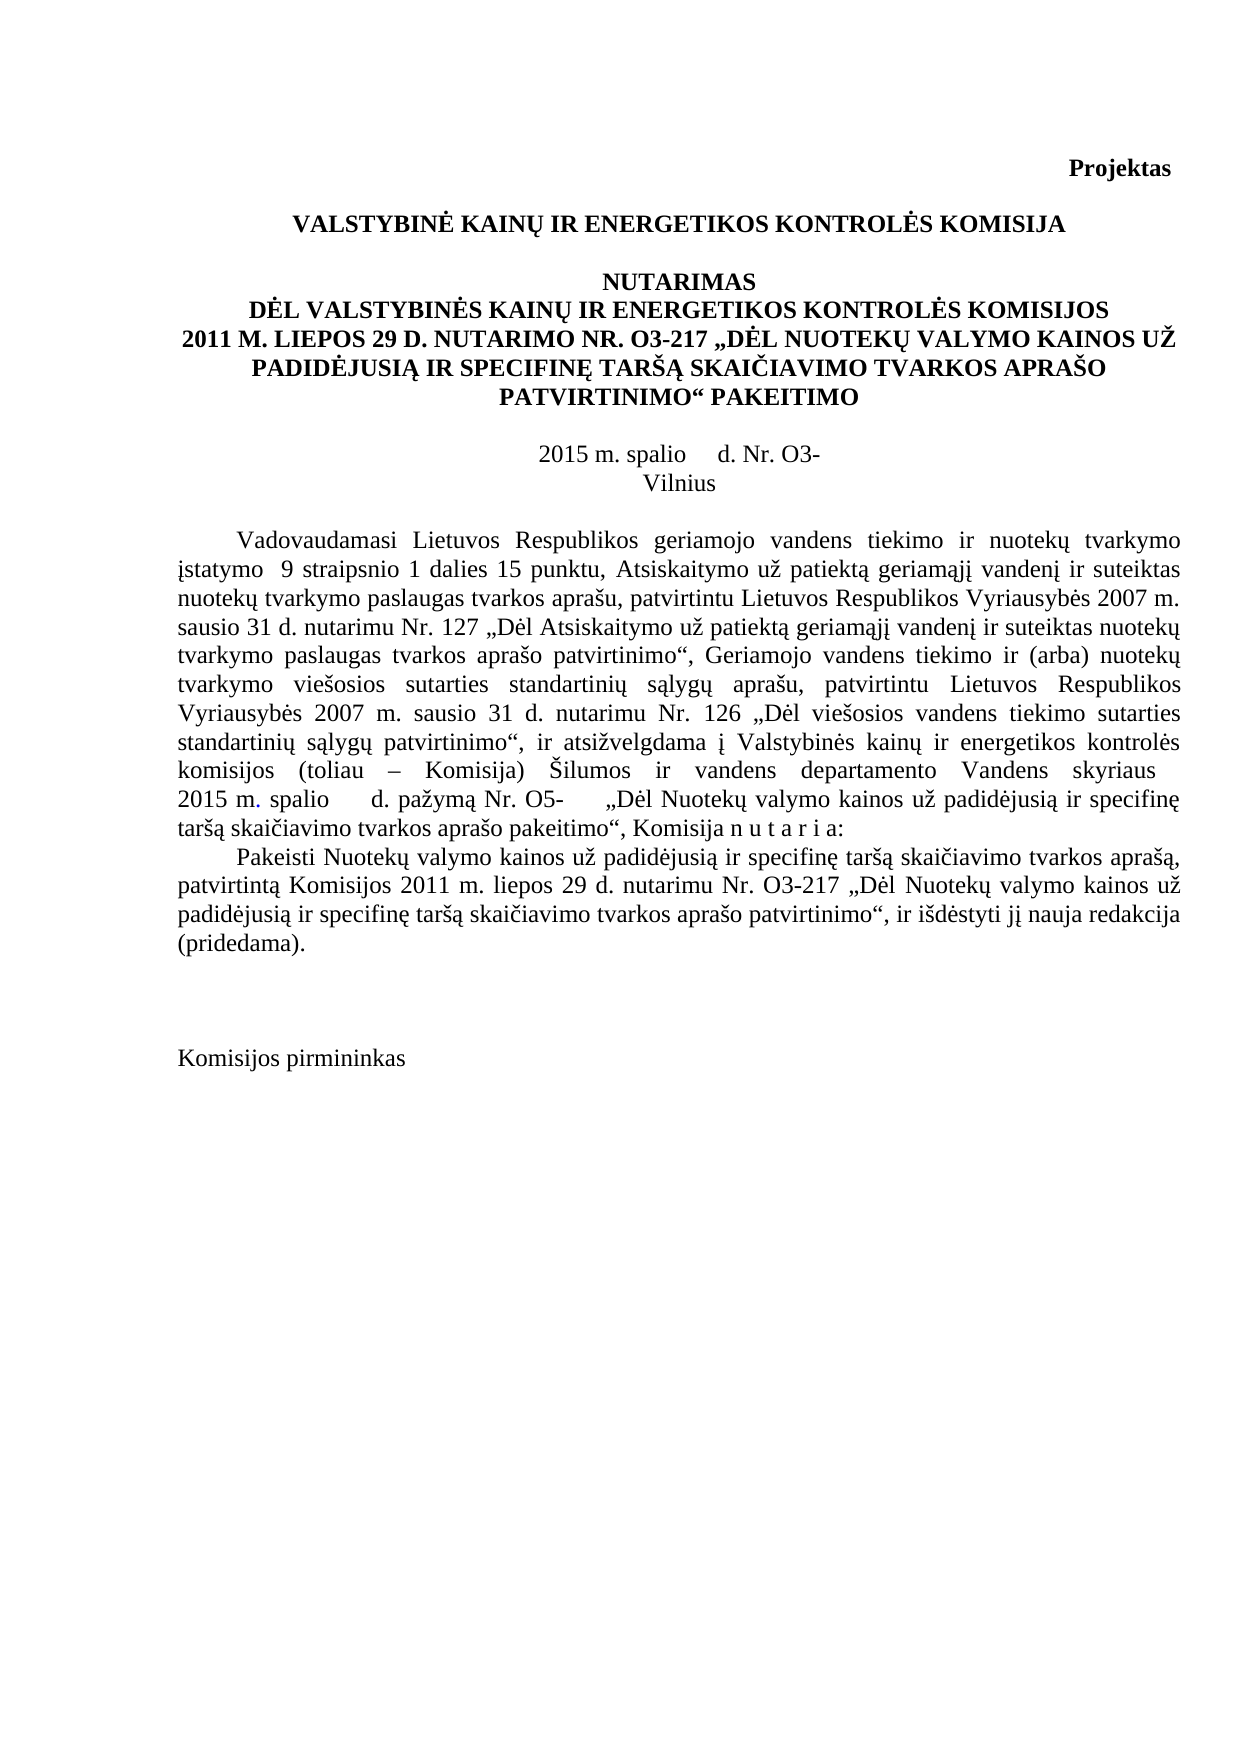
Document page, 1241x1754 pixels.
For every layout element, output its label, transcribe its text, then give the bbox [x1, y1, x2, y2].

text Komisijos pirmininkas [177, 1043, 1181, 1072]
text NUTARIMAS [177, 267, 1181, 295]
text 2015 m. spalio d. Nr. O3- [177, 439, 1181, 468]
text Vilnius [177, 468, 1181, 497]
text vALSTYBINĖ KAINŲ IR ENERGETIKOS KONTROLĖS KOMISIJA [177, 209, 1181, 238]
text Projektas [1015, 153, 1171, 182]
text Vadovaudamasi Lietuvos Respublikos geriamojo vandens tiekimo ir nuotekų tvarkymo įstatymo 9 straipsnio 1 dalies 15 punktu, Atsiskaitymo už patiektą geriamąjį vandenį ir suteiktas nuotekų tvarkymo paslaugas tvarkos aprašu, patvirtintu Lietuvos Respublikos Vyriausybės 2007 m. sausio 31 d. nutarimu Nr. 127 „Dėl Atsiskaitymo už patiektą geriamąjį vandenį ir suteiktas nuotekų tvarkymo paslaugas tvarkos aprašo patvirtinimo“, Geriamojo vandens tiekimo ir (arba) nuotekų tvarkymo viešosios sutarties standartinių sąlygų aprašu, patvirtintu Lietuvos Respublikos Vyriausybės 2007 m. sausio 31 d. nutarimu Nr. 126 „Dėl viešosios vandens tiekimo sutarties standartinių sąlygų patvirtinimo“, ir atsižvelgdama į Valstybinės kainų ir energetikos kontrolės komisijos (toliau – Komisija) Šilumos ir vandens departamento Vandens skyriaus 2015 m. spalio d. pažymą Nr. O5- „Dėl Nuotekų valymo kainos už padidėjusią ir specifinę taršą skaičiavimo tvarkos aprašo pakeitimo“, Komisija n u t a r i a: [177, 525, 1181, 842]
text Pakeisti Nuotekų valymo kainos už padidėjusią ir specifinę taršą skaičiavimo tvarkos aprašą, patvirtintą Komisijos 2011 m. liepos 29 d. nutarimu Nr. O3-217 „Dėl Nuotekų valymo kainos už padidėjusią ir specifinę taršą skaičiavimo tvarkos aprašo patvirtinimo“, ir išdėstyti jį nauja redakcija (pridedama). [177, 842, 1181, 957]
text DĖL valstybinės kainų ir energetikos kontrolės komisijos 2011 m. liepos 29 d. nutarimo Nr. O3-217 „dėl nuotekų valymo kainos už padidėjusią ir specifinę taršą skaičiavimo tvarkos aprašo patvirtinimo“ pakeitimo [177, 295, 1181, 410]
